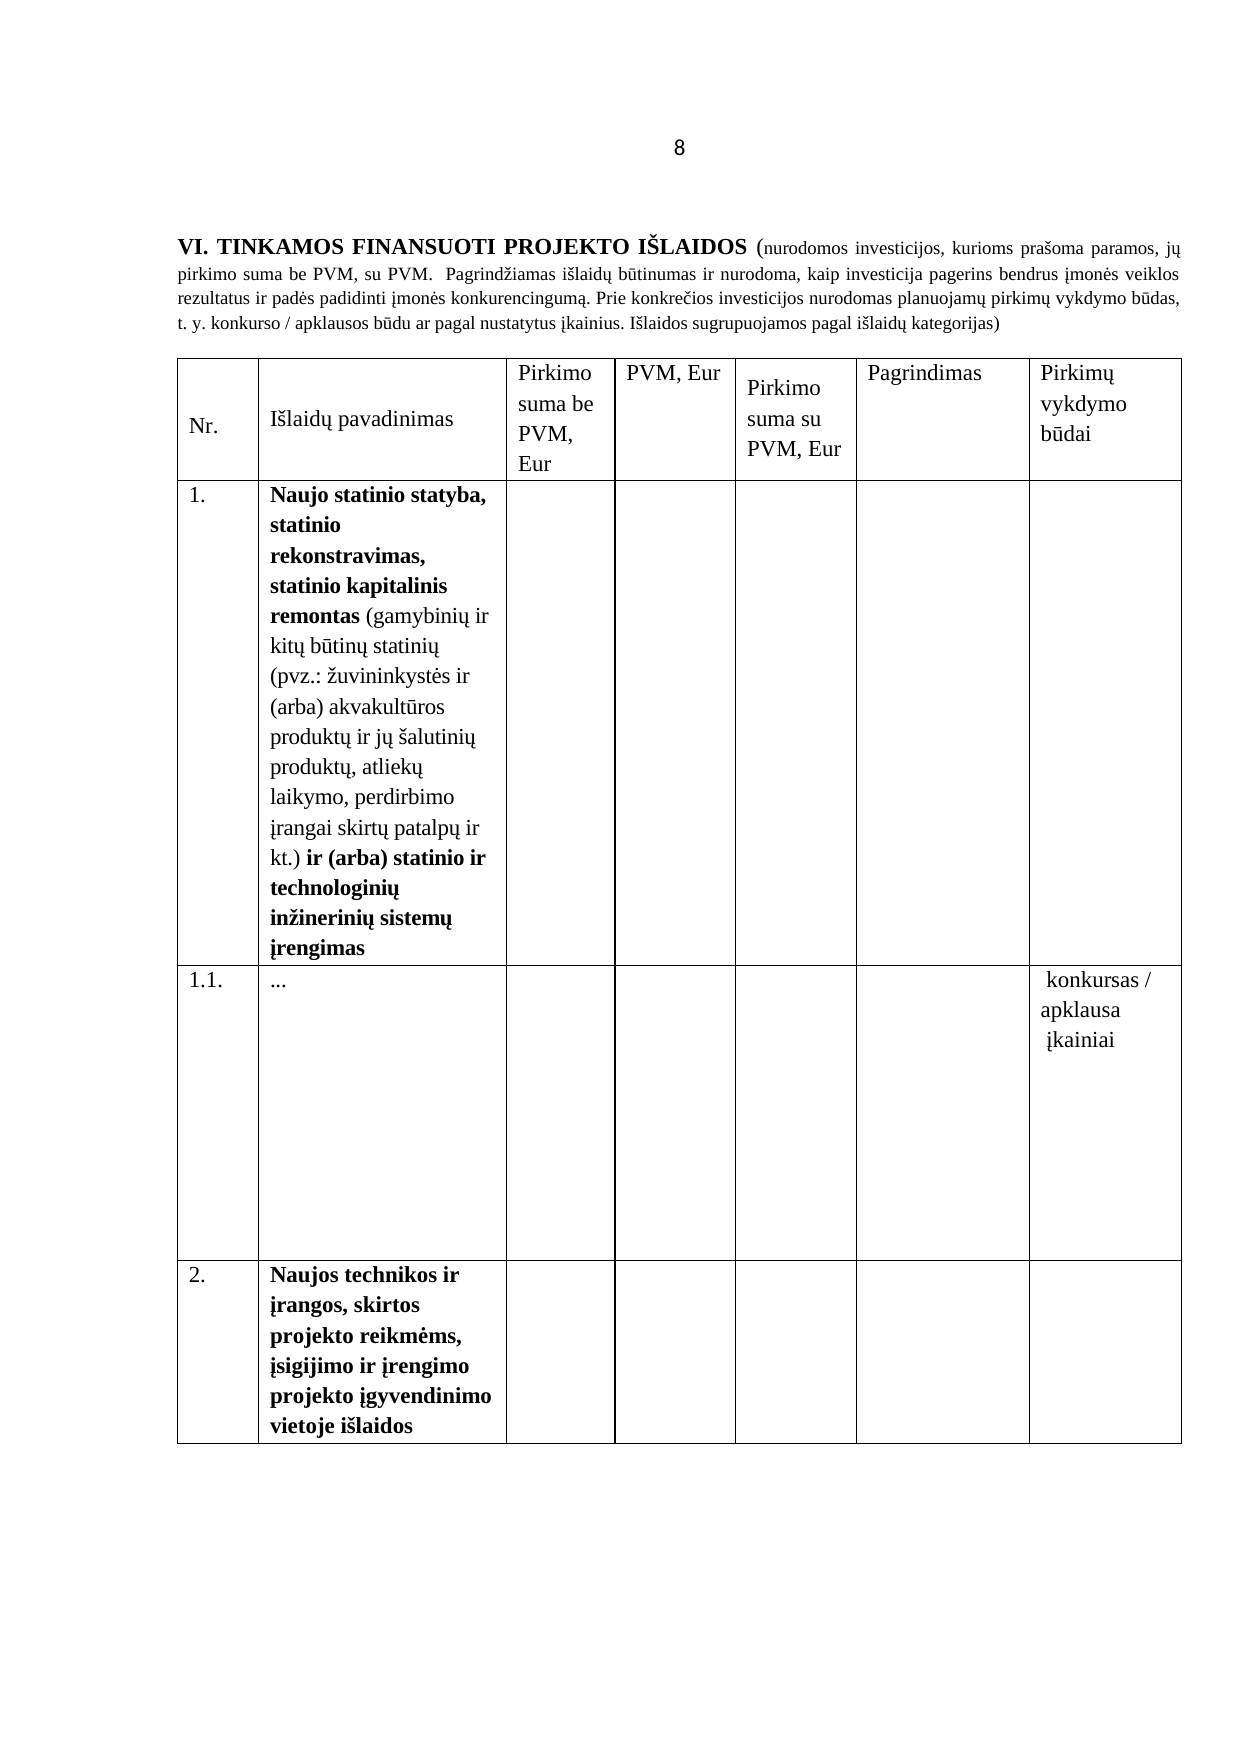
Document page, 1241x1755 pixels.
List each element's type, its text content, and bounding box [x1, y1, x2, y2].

table_cell [857, 966, 1029, 1260]
table_cell [857, 1261, 1029, 1443]
table_cell [507, 966, 614, 1260]
table_cell [736, 1261, 856, 1443]
text VI. TINKAMOS FINANSUOTI PROJEKTO IŠLAIDOS (nurodomos investicijos, kurioms prašoma paramos, jų pirkimo suma be PVM, su PVM. Pagrindžiamas išlaidų būtinumas ir nurodoma, kaip investicija pagerins bendrus įmonės veiklos rezultatus ir padės padidinti įmonės konkurencingumą. Prie konkrečios investicijos nurodomas planuojamų pirkimų vykdymo būdas, t. y. konkurso / apklausos būdu ar pagal nustatytus įkainius. Išlaidos sugrupuojamos pagal išlaidų kategorijas) [177, 233, 1181, 333]
table_cell 2. [178, 1261, 258, 1443]
table_cell [616, 966, 735, 1260]
table_header Pagrindimas [857, 359, 1029, 480]
table_cell [736, 966, 856, 1260]
table_header Nr. [178, 359, 258, 480]
table_cell Naujos technikos ir įrangos, skirtos projekto reikmėms, įsigijimo ir įrengimo projekto įgyvendinimo vietoje išlaidos [259, 1261, 506, 1443]
table_cell [736, 481, 856, 965]
table_header Pirkimų vykdymo būdai [1030, 359, 1181, 480]
table_header Išlaidų pavadinimas [259, 359, 506, 480]
table_cell [507, 1261, 614, 1443]
table_cell [857, 481, 1029, 965]
table_cell ... [259, 966, 506, 1260]
table_cell [616, 481, 735, 965]
table_header Pirkimo suma su PVM, Eur [736, 359, 856, 480]
table_cell 1.1. [178, 966, 258, 1260]
table_cell [616, 1261, 735, 1443]
table_cell [1030, 481, 1181, 965]
table_cell [507, 481, 614, 965]
table_cell Naujo statinio statyba, statinio rekonstravimas, statinio kapitalinis remontas (gamybinių ir kitų būtinų statinių (pvz.: žuvininkystės ir (arba) akvakultūros produktų ir jų šalutinių produktų, atliekų laikymo, perdirbimo įrangai skirtų patalpų ir kt.) ir (arba) statinio ir technologinių inžinerinių sistemų įrengimas [259, 481, 506, 965]
table_header PVM, Eur [616, 359, 735, 480]
table_cell 1. [178, 481, 258, 965]
table_header Pirkimo suma be PVM, Eur [507, 359, 614, 480]
table_cell [1030, 1261, 1181, 1443]
table_cell konkursas / apklausa įkainiai [1030, 966, 1181, 1260]
